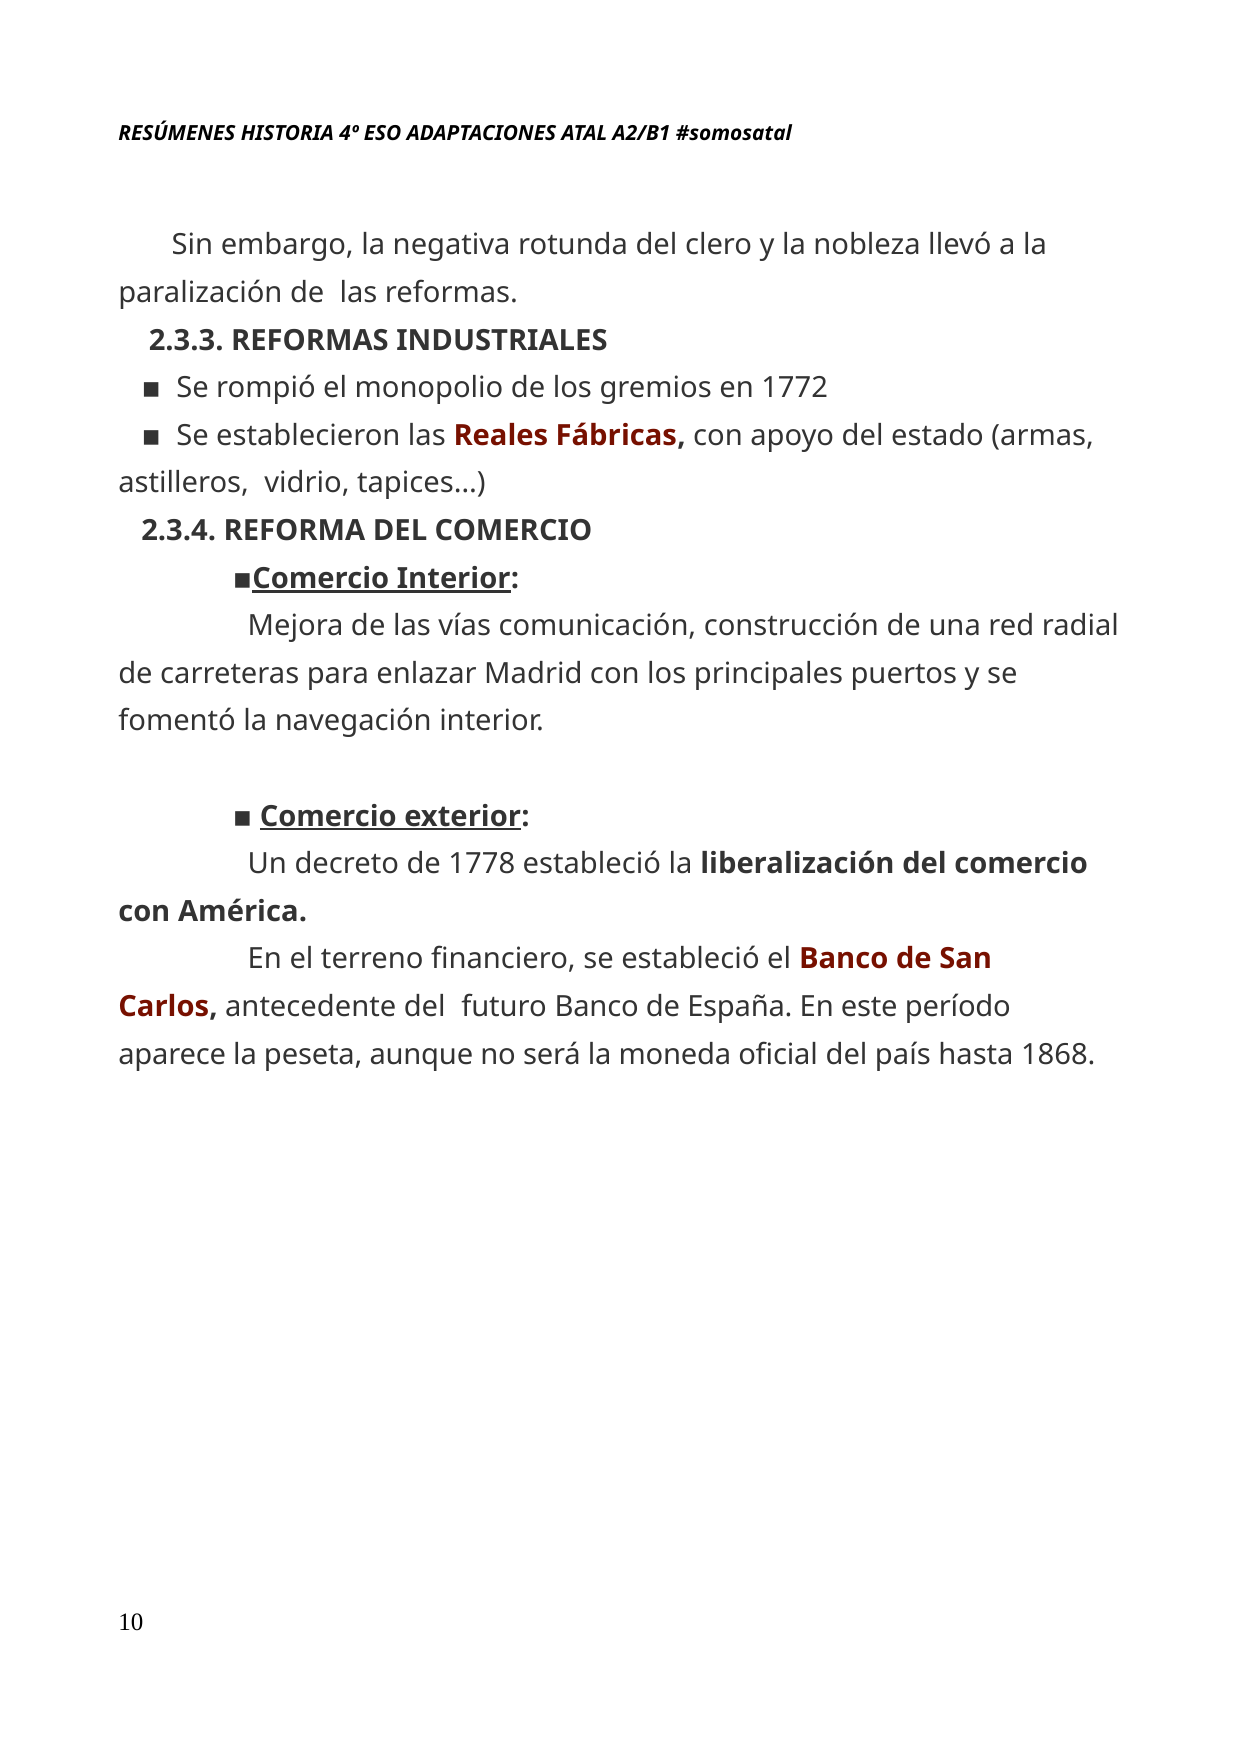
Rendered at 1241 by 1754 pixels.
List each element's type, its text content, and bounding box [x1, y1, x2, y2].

text ▪ Se establecieron las Reales Fábricas, con apoyo del estado (armas, astilleros, vidrio, tapices…) 2.3.4. REFORMA DEL COMERCIO ▪Comercio Interior: [118, 414, 1122, 597]
text Mejora de las vías comunicación, construcción de una red radial de carreteras para enlazar Madrid con los principales puertos y se fomentó la navegación interior. [118, 604, 1122, 739]
text ▪ Comercio exterior: [118, 795, 1122, 834]
text ▪ Se rompió el monopolio de los gremios en 1772 [118, 366, 1122, 406]
text Un decreto de 1778 estableció la liberalización del comercio con América. [118, 842, 1122, 930]
text En el terreno financiero, se estableció el Banco de San Carlos, antecedente del futuro Banco de España. En este período aparece la peseta, aunque no será la moneda oficial del país hasta 1868. [118, 938, 1122, 1073]
text Sin embargo, la negativa rotunda del clero y la nobleza llevó a la paralización de las reformas. 2.3.3. REFORMAS INDUSTRIALES [118, 224, 1122, 358]
